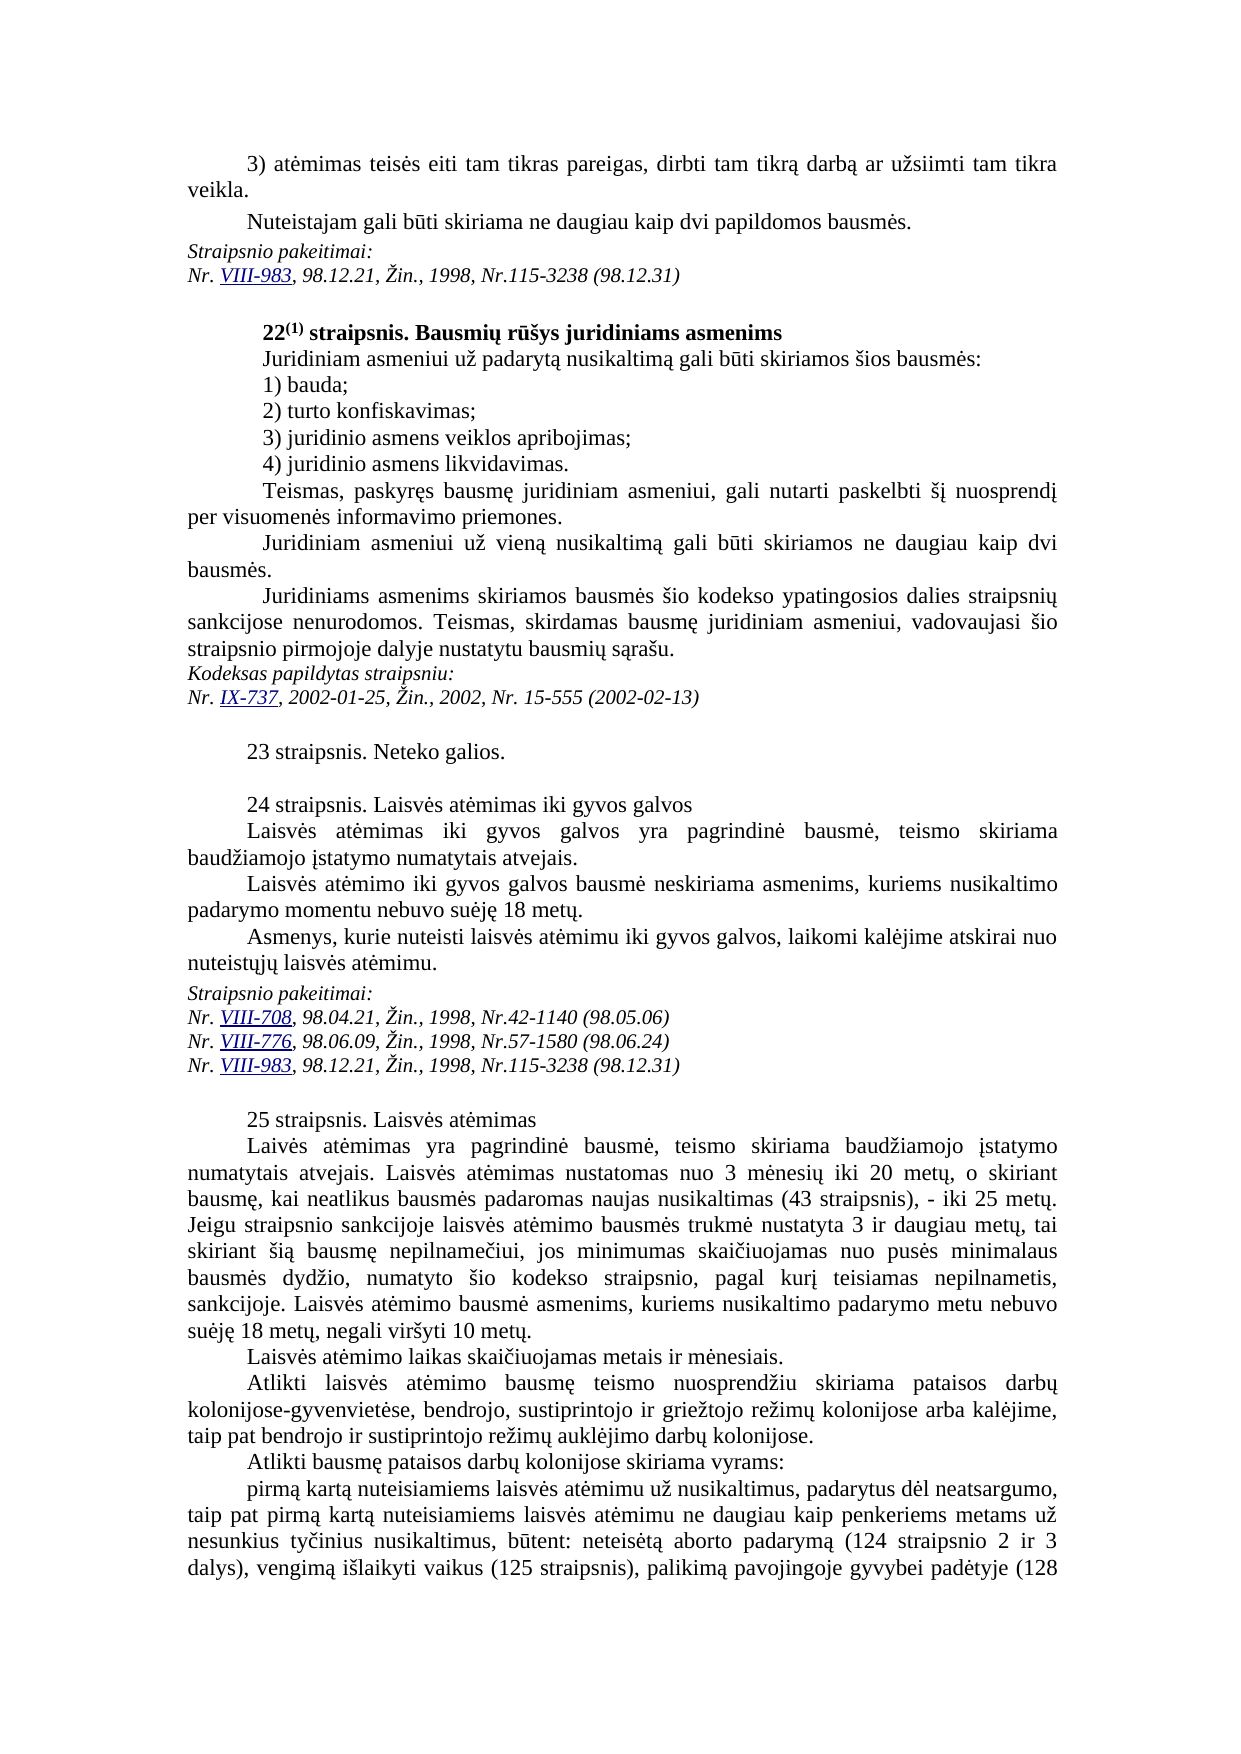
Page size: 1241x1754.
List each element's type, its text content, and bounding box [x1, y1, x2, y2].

text Nr. VIII-708, 98.04.21, Žin., 1998, Nr.42-1140 (98.05.06) [187, 1004, 1059, 1029]
text Teismas, paskyręs bausmę juridiniam asmeniui, gali nutarti paskelbti šį nuosprendį per visuomenės informavimo priemones. [187, 477, 1059, 529]
text Asmenys, kurie nuteisti laisvės atėmimu iki gyvos galvos, laikomi kalėjime atskirai nuo nuteistųjų laisvės atėmimu. [187, 923, 1059, 976]
text Atlikti laisvės atėmimo bausmę teismo nuosprendžiu skiriama pataisos darbų kolonijose-gyvenvietėse, bendrojo, sustiprintojo ir griežtojo režimų kolonijose arba kalėjime, taip pat bendrojo ir sustiprintojo režimų auklėjimo darbų kolonijose. [187, 1369, 1059, 1448]
text Nr. VIII-983, 98.12.21, Žin., 1998, Nr.115-3238 (98.12.31) [187, 1053, 1059, 1077]
text 2) turto konfiskavimas; [187, 398, 1059, 424]
text 4) juridinio asmens likvidavimas. [187, 450, 1059, 477]
text 3) atėmimas teisės eiti tam tikras pareigas, dirbti tam tikrą darbą ar užsiimti tam tikra veikla. [187, 150, 1059, 203]
text Laisvės atėmimo iki gyvos galvos bausmė neskiriama asmenims, kuriems nusikaltimo padarymo momentu nebuvo suėję 18 metų. [187, 870, 1059, 923]
text 1) bauda; [187, 371, 1059, 398]
text Laivės atėmimas yra pagrindinė bausmė, teismo skiriama baudžiamojo įstatymo numatytais atvejais. Laisvės atėmimas nustatomas nuo 3 mėnesių iki 20 metų, o skiriant bausmę, kai neatlikus bausmės padaromas naujas nusikaltimas (43 straipsnis), - iki 25 metų. Jeigu straipsnio sankcijoje laisvės atėmimo bausmės trukmė nustatyta 3 ir daugiau metų, tai skiriant šią bausmę nepilnamečiui, jos minimumas skaičiuojamas nuo pusės minimalaus bausmės dydžio, numatyto šio kodekso straipsnio, pagal kurį teisiamas nepilnametis, sankcijoje. Laisvės atėmimo bausmė asmenims, kuriems nusikaltimo padarymo metu nebuvo suėję 18 metų, negali viršyti 10 metų. [187, 1132, 1059, 1343]
text Juridiniam asmeniui už padarytą nusikaltimą gali būti skiriamos šios bausmės: [187, 345, 1059, 371]
text 22(1) straipsnis. Bausmių rūšys juridiniams asmenims [187, 318, 1059, 345]
text 3) juridinio asmens veiklos apribojimas; [187, 424, 1059, 450]
text Laisvės atėmimo laikas skaičiuojamas metais ir mėnesiais. [187, 1343, 1059, 1369]
text Juridiniams asmenims skiriamos bausmės šio kodekso ypatingosios dalies straipsnių sankcijose nenurodomos. Teismas, skirdamas bausmę juridiniam asmeniui, vadovaujasi šio straipsnio pirmojoje dalyje nustatytu bausmių sąrašu. [187, 582, 1059, 661]
text Nr. IX-737, 2002-01-25, Žin., 2002, Nr. 15-555 (2002-02-13) [187, 685, 1059, 709]
text Straipsnio pakeitimai: [187, 981, 1059, 1004]
text Kodeksas papildytas straipsniu: [187, 661, 1059, 685]
text Atlikti bausmę pataisos darbų kolonijose skiriama vyrams: [187, 1448, 1059, 1475]
text pirmą kartą nuteisiamiems laisvės atėmimu už nusikaltimus, padarytus dėl neatsargumo, taip pat pirmą kartą nuteisiamiems laisvės atėmimu ne daugiau kaip penkeriems metams už nesunkius tyčinius nusikaltimus, būtent: neteisėtą aborto padarymą (124 straipsnio 2 ir 3 dalys), vengimą išlaikyti vaikus (125 straipsnis), palikimą pavojingoje gyvybei padėtyje (128 [187, 1475, 1059, 1580]
text 23 straipsnis. Neteko galios. [206, 738, 1059, 765]
text Laisvės atėmimas iki gyvos galvos yra pagrindinė bausmė, teismo skiriama baudžiamojo įstatymo numatytais atvejais. [187, 817, 1059, 870]
text 25 straipsnis. Laisvės atėmimas [206, 1106, 1059, 1132]
text Nr. VIII-983, 98.12.21, Žin., 1998, Nr.115-3238 (98.12.31) [187, 263, 1059, 287]
text Nr. VIII-776, 98.06.09, Žin., 1998, Nr.57-1580 (98.06.24) [187, 1029, 1059, 1053]
text 24 straipsnis. Laisvės atėmimas iki gyvos galvos [187, 791, 1059, 817]
text Straipsnio pakeitimai: [187, 239, 1059, 263]
text Nuteistajam gali būti skiriama ne daugiau kaip dvi papildomos bausmės. [187, 208, 1059, 234]
text Juridiniam asmeniui už vieną nusikaltimą gali būti skiriamos ne daugiau kaip dvi bausmės. [187, 529, 1059, 582]
